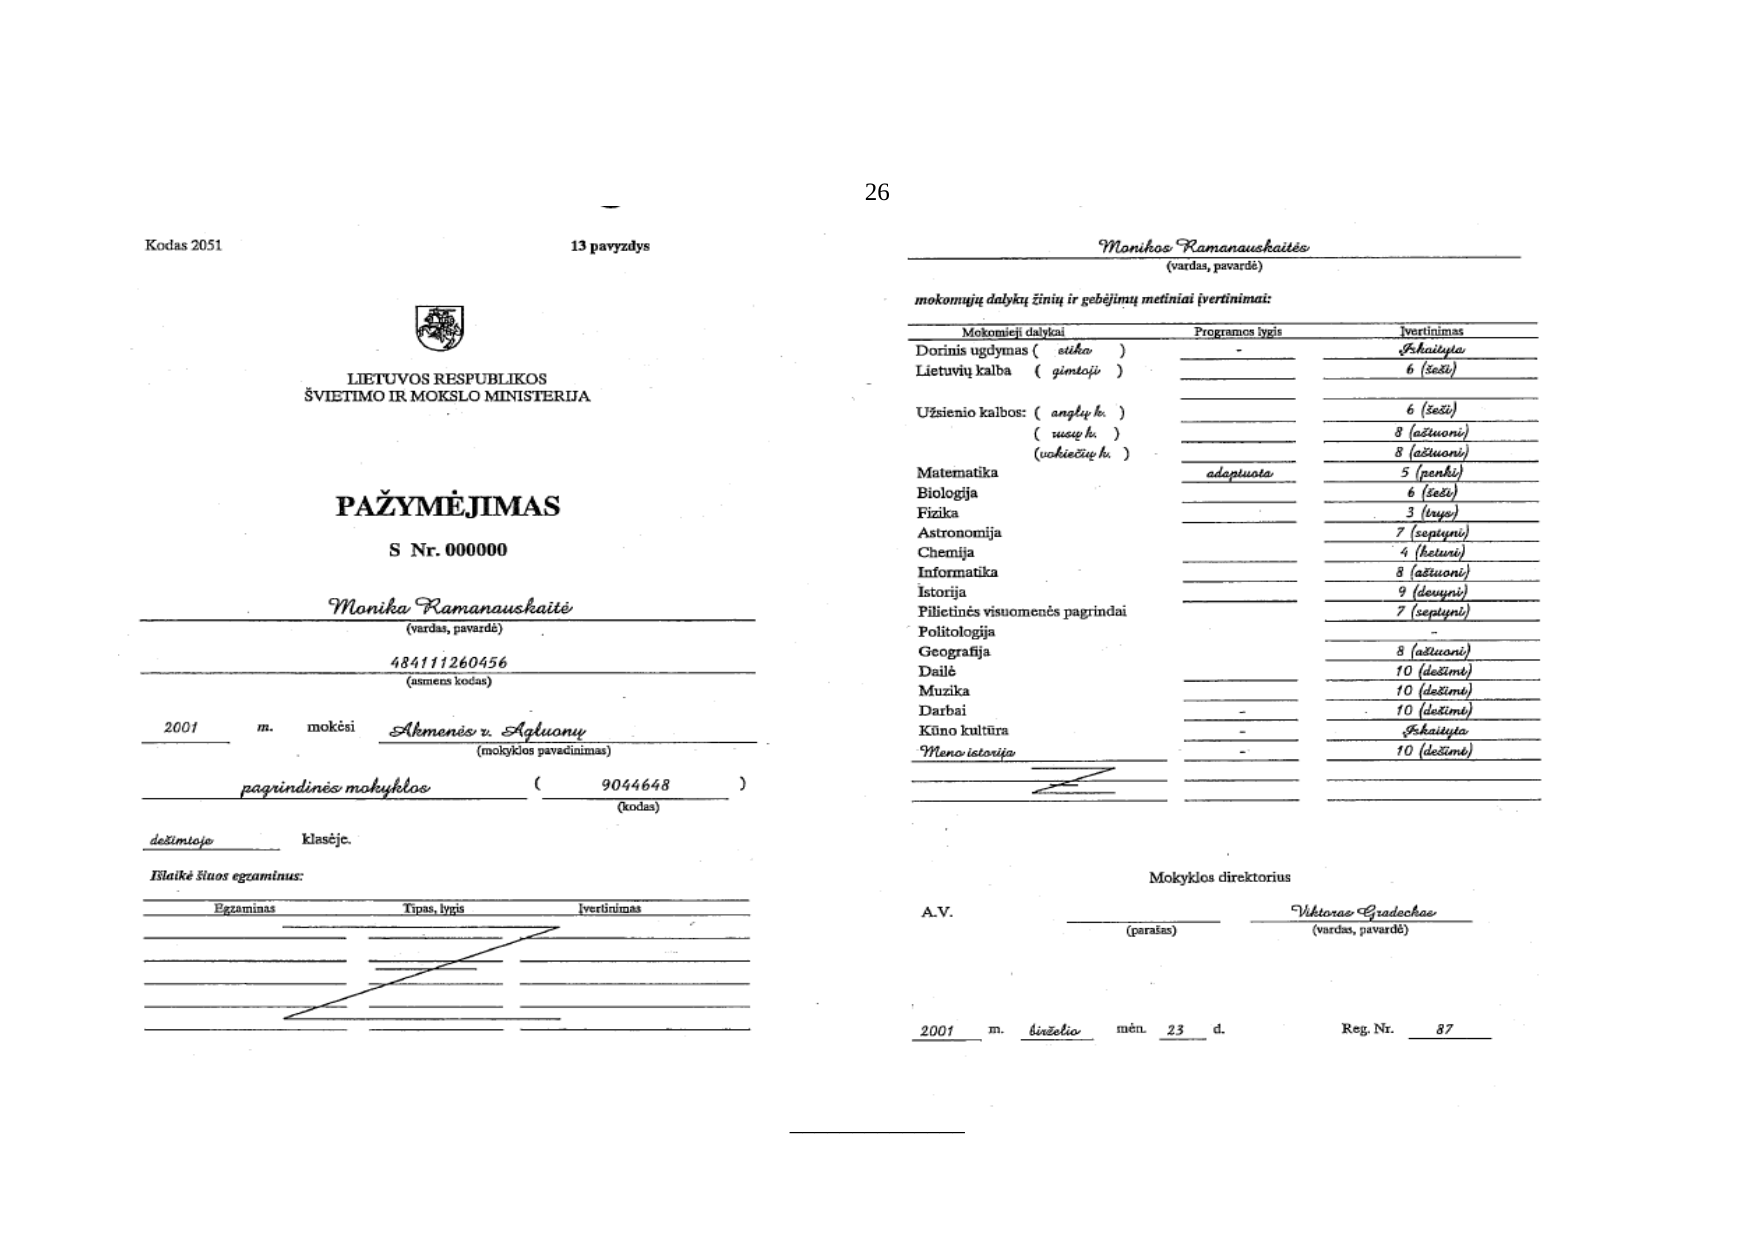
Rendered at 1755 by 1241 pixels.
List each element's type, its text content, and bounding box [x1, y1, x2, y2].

text ______________ [118, 1107, 1636, 1135]
